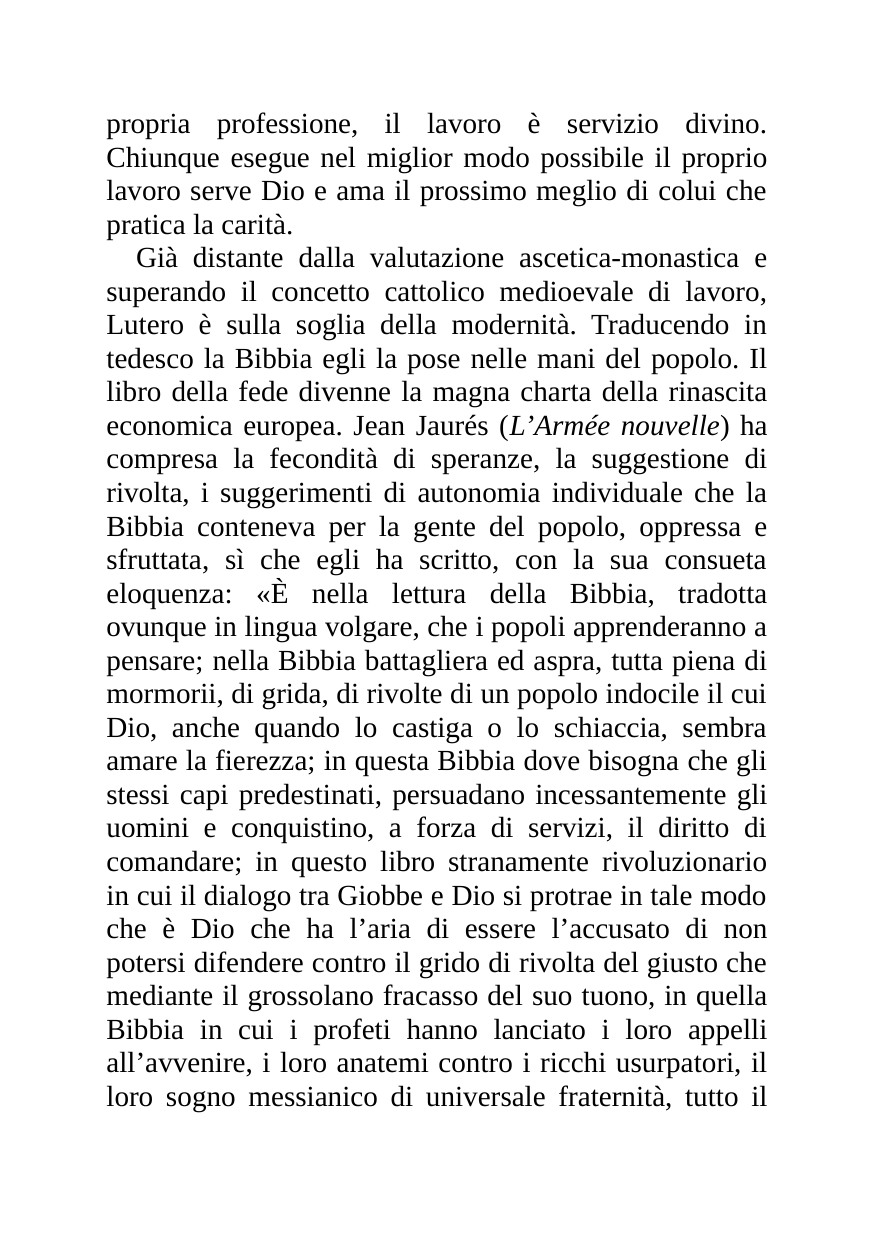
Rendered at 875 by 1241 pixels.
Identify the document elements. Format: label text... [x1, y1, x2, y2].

text propria professione, il lavoro è servizio divino. Chiunque esegue nel miglior modo possibile il proprio lavoro serve Dio e ama il prossimo meglio di colui che pratica la carità. [106, 106, 768, 240]
text Già distante dalla valutazione ascetica-monastica e superando il concetto cattolico medioevale di lavoro, Lutero è sulla soglia della modernità. Traducendo in tedesco la Bibbia egli la pose nelle mani del popolo. Il libro della fede divenne la magna charta della rinascita economica europea. Jean Jaurés (L’Armée nouvelle) ha compresa la fecondità di speranze, la suggestione di rivolta, i suggerimenti di autonomia individuale che la Bibbia conteneva per la gente del popolo, oppressa e sfruttata, sì che egli ha scritto, con la sua consueta eloquenza: «È nella lettura della Bibbia, tradotta ovunque in lingua volgare, che i popoli apprenderanno a pensare; nella Bibbia battagliera ed aspra, tutta piena di mormorii, di grida, di rivolte di un popolo indocile il cui Dio, anche quando lo castiga o lo schiaccia, sembra amare la fierezza; in questa Bibbia dove bisogna che gli stessi capi predestinati, persuadano incessantemente gli uomini e conquistino, a forza di servizi, il diritto di comandare; in questo libro stranamente rivoluzionario in cui il dialogo tra Giobbe e Dio si protrae in tale modo che è Dio che ha l’aria di essere l’accusato di non potersi difendere contro il grido di rivolta del giusto che mediante il grossolano fracasso del suo tuono, in quella Bibbia in cui i profeti hanno lanciato i loro appelli all’avvenire, i loro anatemi contro i ricchi usurpatori, il loro sogno messianico di universale fraternità, tutto il [106, 240, 768, 1112]
